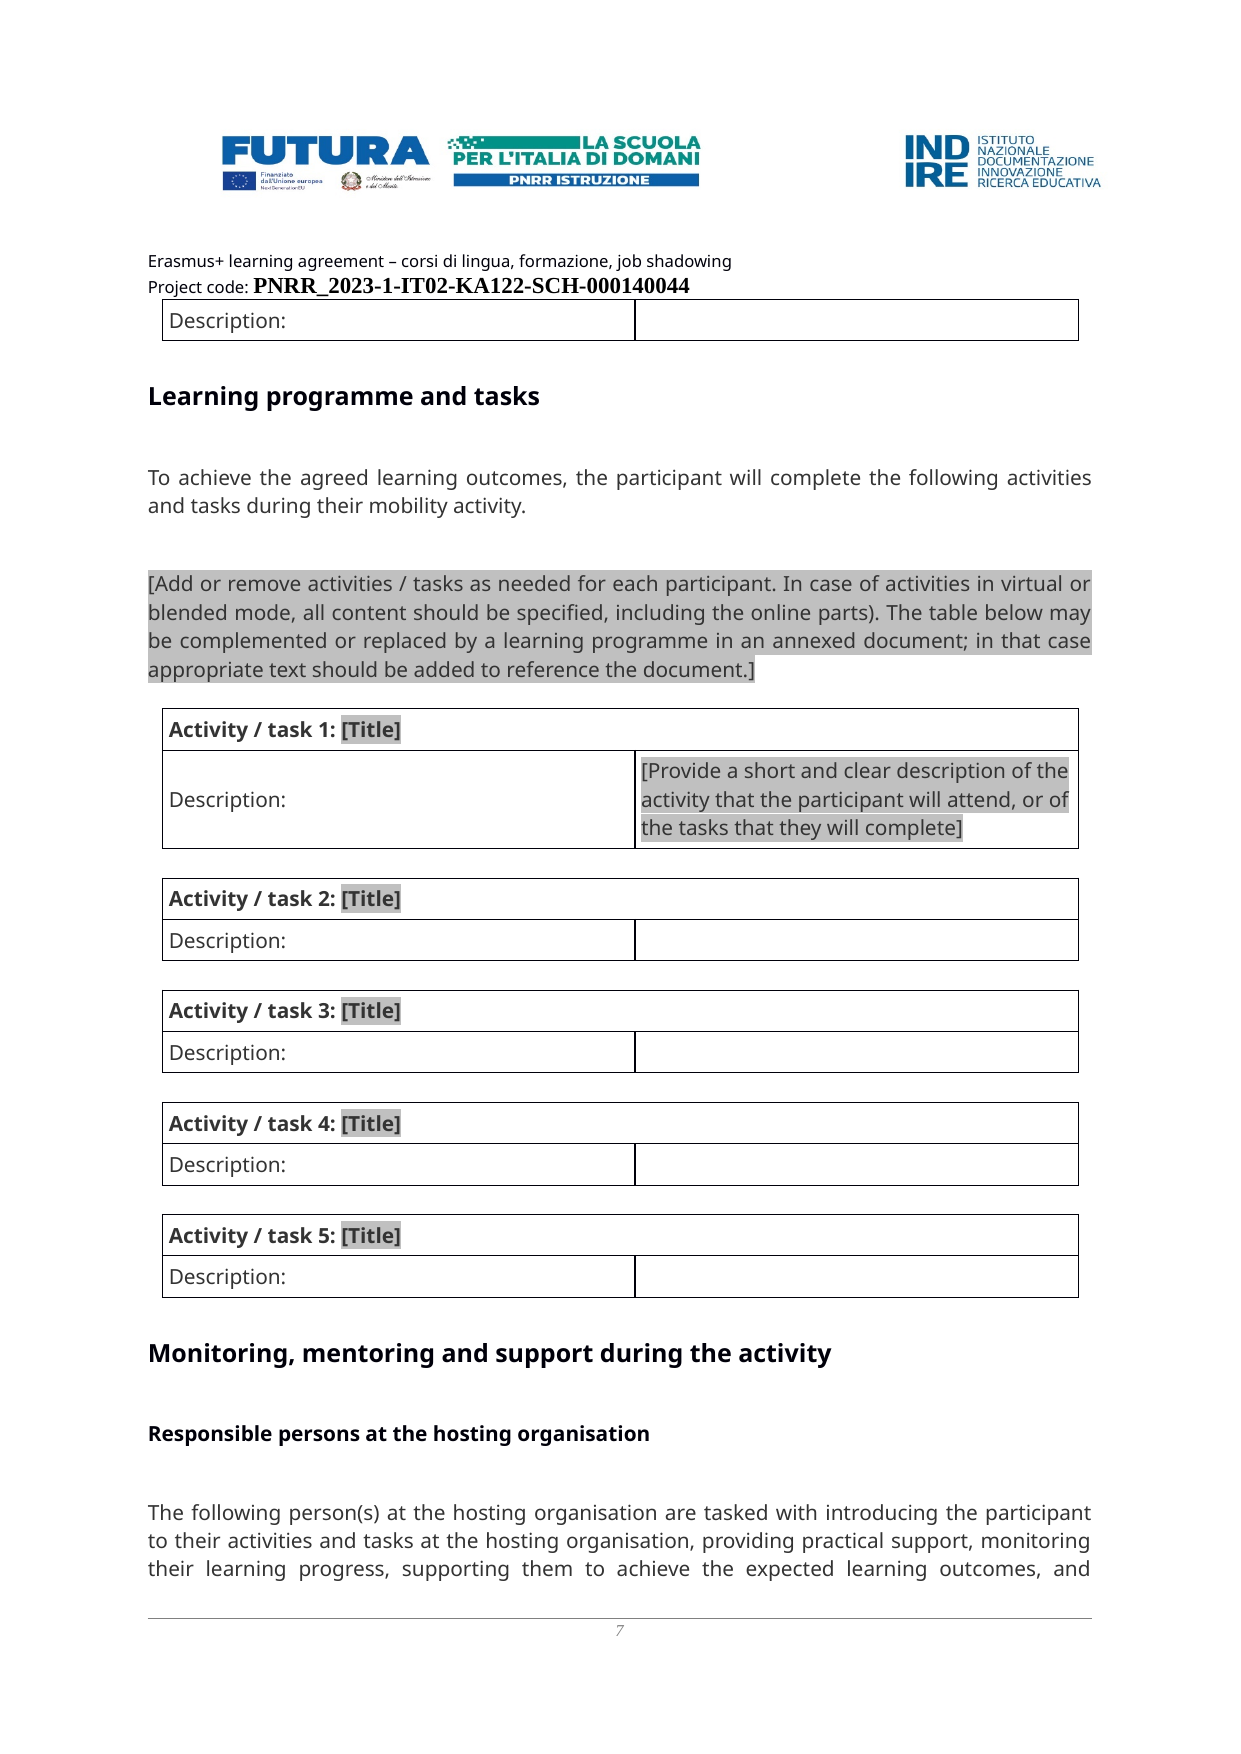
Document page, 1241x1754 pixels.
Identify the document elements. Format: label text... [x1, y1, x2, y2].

table_header Activity / task 1: [Title] [163, 709, 1078, 750]
text The following person(s) at the hosting organisation are tasked with introducing the participant to their activities and tasks at the hosting organisation, providing practical support, monitoring their learning progress, supporting them to achieve the expected learning outcomes, and [148, 1498, 1092, 1583]
table_header Activity / task 5: [Title] [163, 1215, 1078, 1255]
table_header Activity / task 4: [Title] [163, 1103, 1078, 1143]
table_cell [636, 1032, 1078, 1072]
table_cell Description: [163, 1144, 634, 1184]
table_cell [636, 920, 1078, 960]
table_cell Description: [163, 751, 634, 848]
table_header Activity / task 3: [Title] [163, 991, 1078, 1031]
text [Add or remove activities / tasks as needed for each participant. In case of activities in virtual or blended mode, all content should be specified, including the online parts). The table below may be complemented or replaced by a learning programme in an annexed document; in that case appropriate text should be added to reference the document.] [148, 569, 1092, 683]
table_cell [Provide a short and clear description of the activity that the participant will attend, or of the tasks that they will complete] [636, 751, 1078, 848]
subtitle Learning programme and tasks [148, 379, 1092, 413]
table_cell [636, 300, 1078, 340]
table_cell Description: [163, 920, 634, 960]
subtitle Responsible persons at the hosting organisation [148, 1419, 1092, 1448]
table_cell Description: [163, 300, 634, 340]
table_cell Description: [163, 1032, 634, 1072]
text To achieve the agreed learning outcomes, the participant will complete the following activities and tasks during their mobility activity. [148, 463, 1092, 519]
table_cell Description: [163, 1256, 634, 1297]
subtitle Monitoring, mentoring and support during the activity [148, 1335, 1092, 1369]
table_header Activity / task 2: [Title] [163, 879, 1078, 919]
table_cell [636, 1144, 1078, 1184]
table_cell [636, 1256, 1078, 1297]
